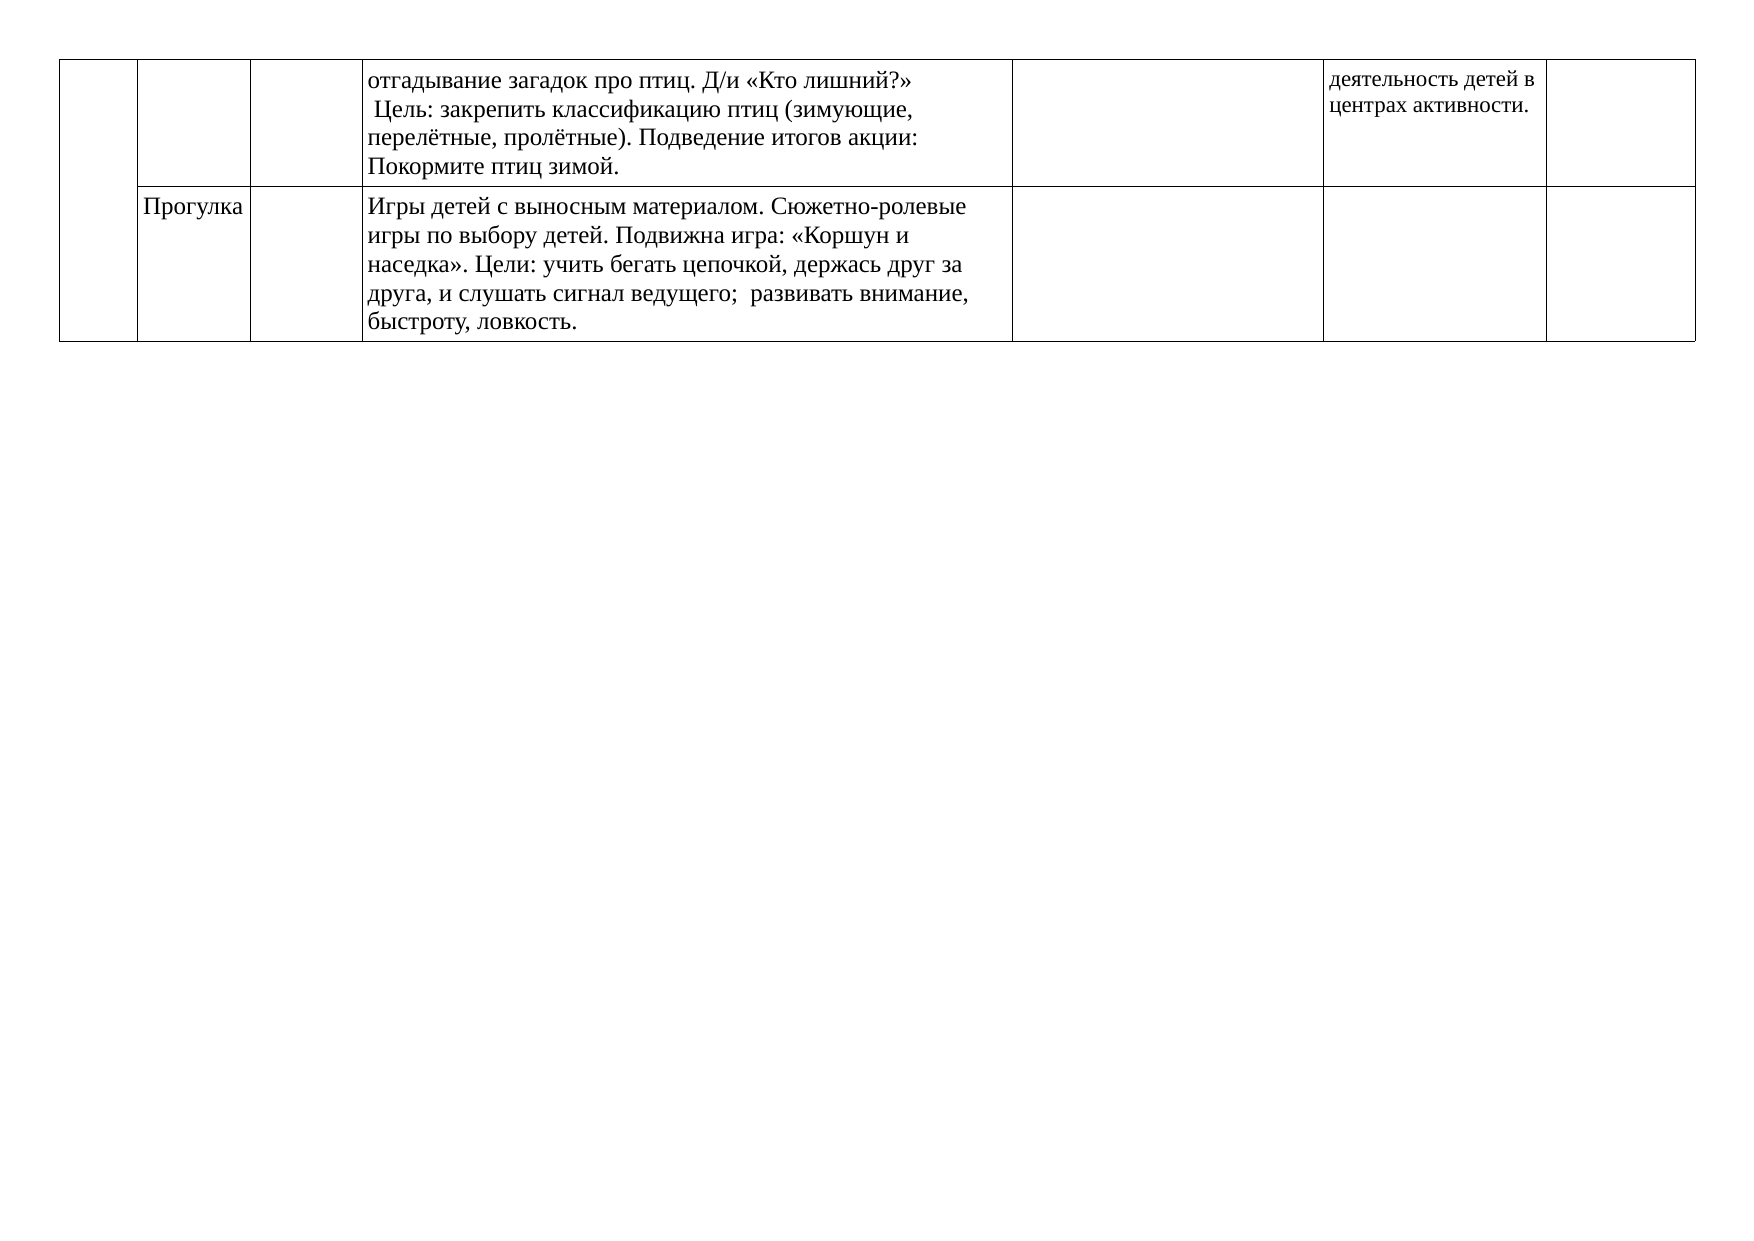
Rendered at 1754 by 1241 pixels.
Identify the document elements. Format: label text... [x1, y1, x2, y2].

table_cell Прогулка [138, 187, 250, 341]
table_cell [1324, 187, 1546, 341]
table_cell Игры детей с выносным материалом. Сюжетно-ролевые игры по выбору детей. Подвижна игра: «Коршун и наседка». Цели: учить бегать цепочкой, держась друг за друга, и слушать сигнал ведущего; развивать внимание, быстроту, ловкость. [363, 187, 1012, 341]
table_cell [251, 60, 362, 186]
table_cell [251, 187, 362, 341]
table_cell [1013, 187, 1323, 341]
table_cell [1547, 60, 1695, 186]
table_cell [1013, 60, 1323, 186]
table_cell деятельность детей в центрах активности. [1324, 60, 1546, 186]
table_cell [138, 60, 250, 186]
table_cell отгадывание загадок про птиц. Д/и «Кто лишний?» Цель: закрепить классификацию птиц (зимующие, перелётные, пролётные). Подведение итогов акции: Покормите птиц зимой. [363, 60, 1012, 186]
table_header [60, 60, 137, 341]
table_cell [1547, 187, 1695, 341]
